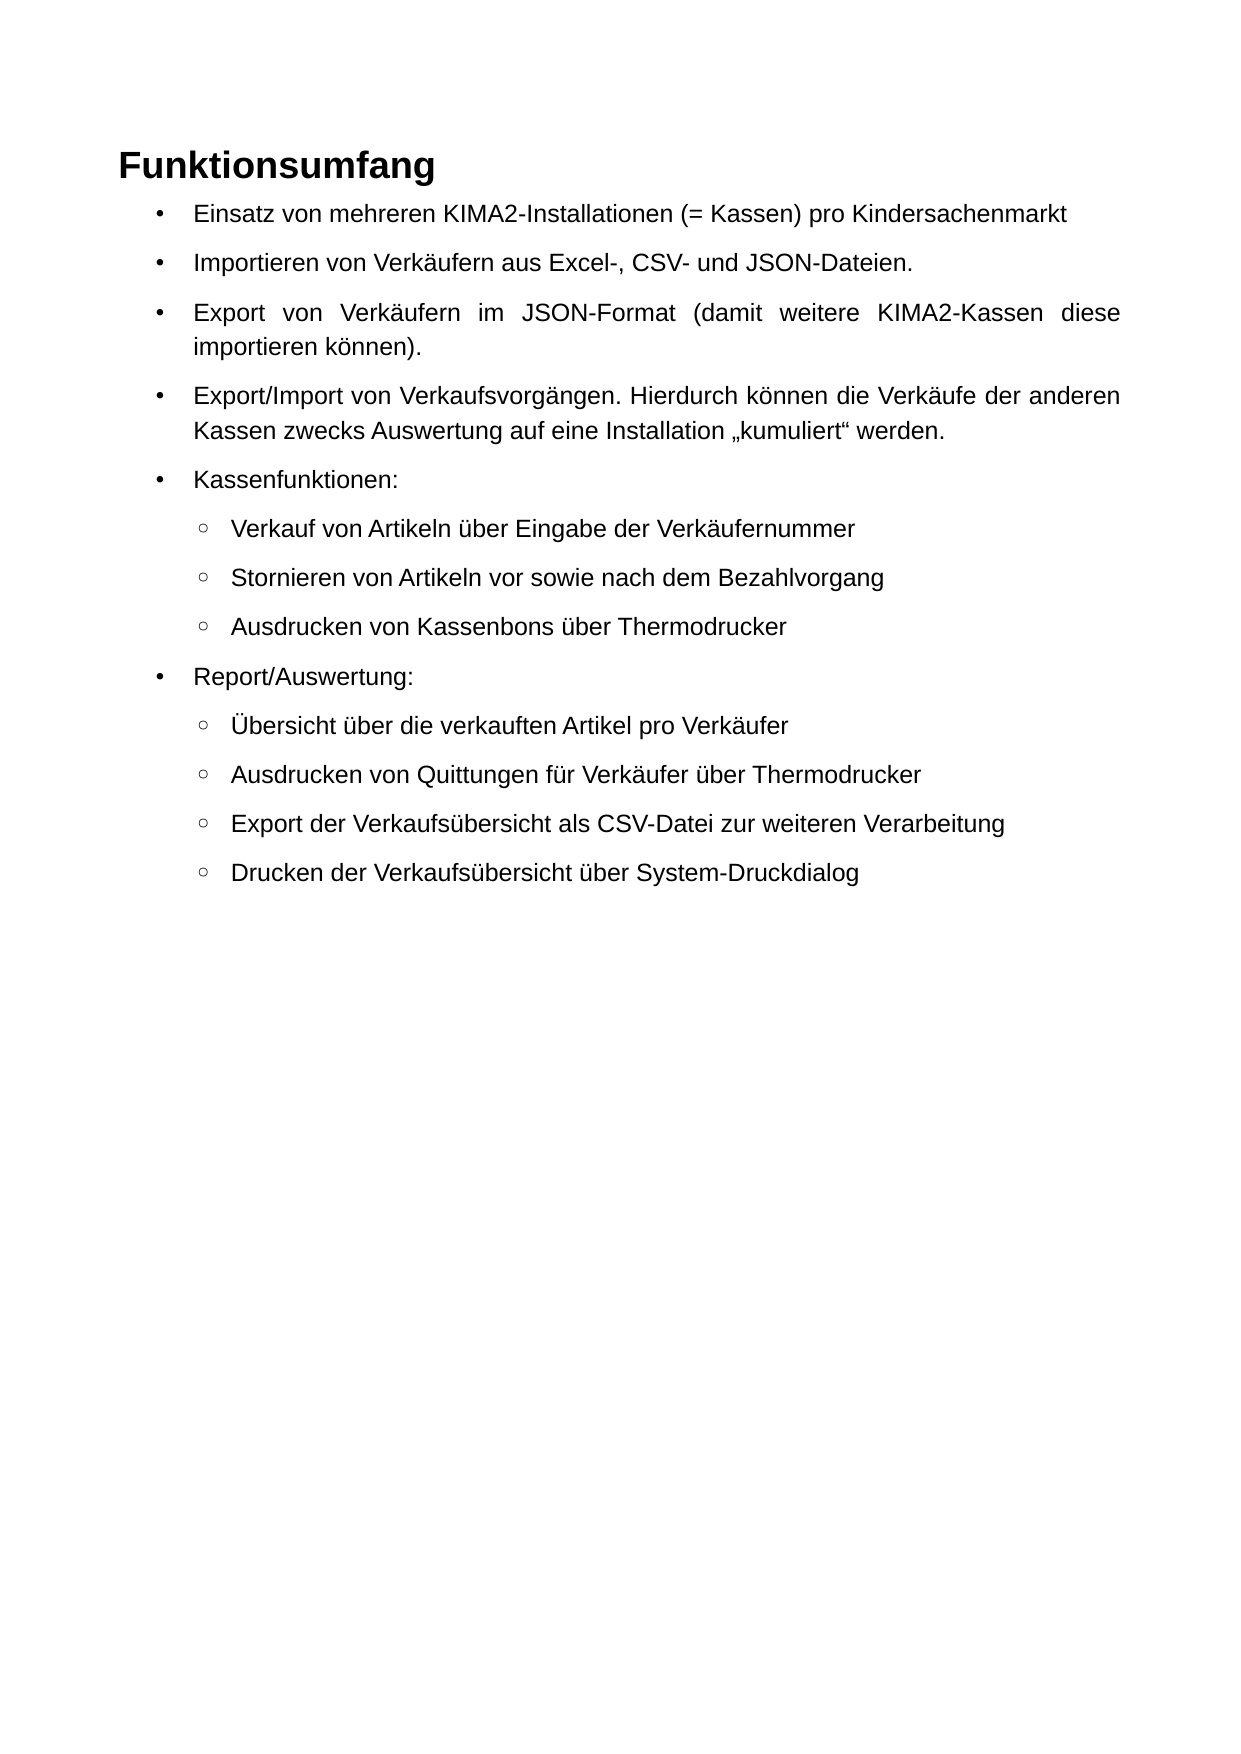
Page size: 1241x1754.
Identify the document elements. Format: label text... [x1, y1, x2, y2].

list Stornieren von Artikeln vor sowie nach dem Bezahlvorgang [193, 563, 1122, 592]
list Kassenfunktionen: [156, 465, 1122, 494]
list Drucken der Verkaufsübersicht über System-Druckdialog [193, 858, 1122, 887]
list Export/Import von Verkaufsvorgängen. Hierdurch können die Verkäufe der anderen Kassen zwecks Auswertung auf eine Installation „kumuliert“ werden. [156, 381, 1122, 444]
subtitle Funktionsumfang [118, 143, 1122, 187]
list Export der Verkaufsübersicht als CSV-Datei zur weiteren Verarbeitung [193, 809, 1122, 838]
list Ausdrucken von Quittungen für Verkäufer über Thermodrucker [193, 760, 1122, 789]
list Importieren von Verkäufern aus Excel-, CSV- und JSON-Dateien. [156, 248, 1122, 277]
list Einsatz von mehreren KIMA2-Installationen (= Kassen) pro Kindersachenmarkt [156, 199, 1122, 228]
list Übersicht über die verkauften Artikel pro Verkäufer [193, 711, 1122, 739]
list Report/Auswertung: [156, 662, 1122, 690]
list Verkauf von Artikeln über Eingabe der Verkäufernummer [193, 514, 1122, 543]
list Export von Verkäufern im JSON-Format (damit weitere KIMA2-Kassen diese importieren können). [156, 298, 1122, 361]
list Ausdrucken von Kassenbons über Thermodrucker [193, 612, 1122, 641]
